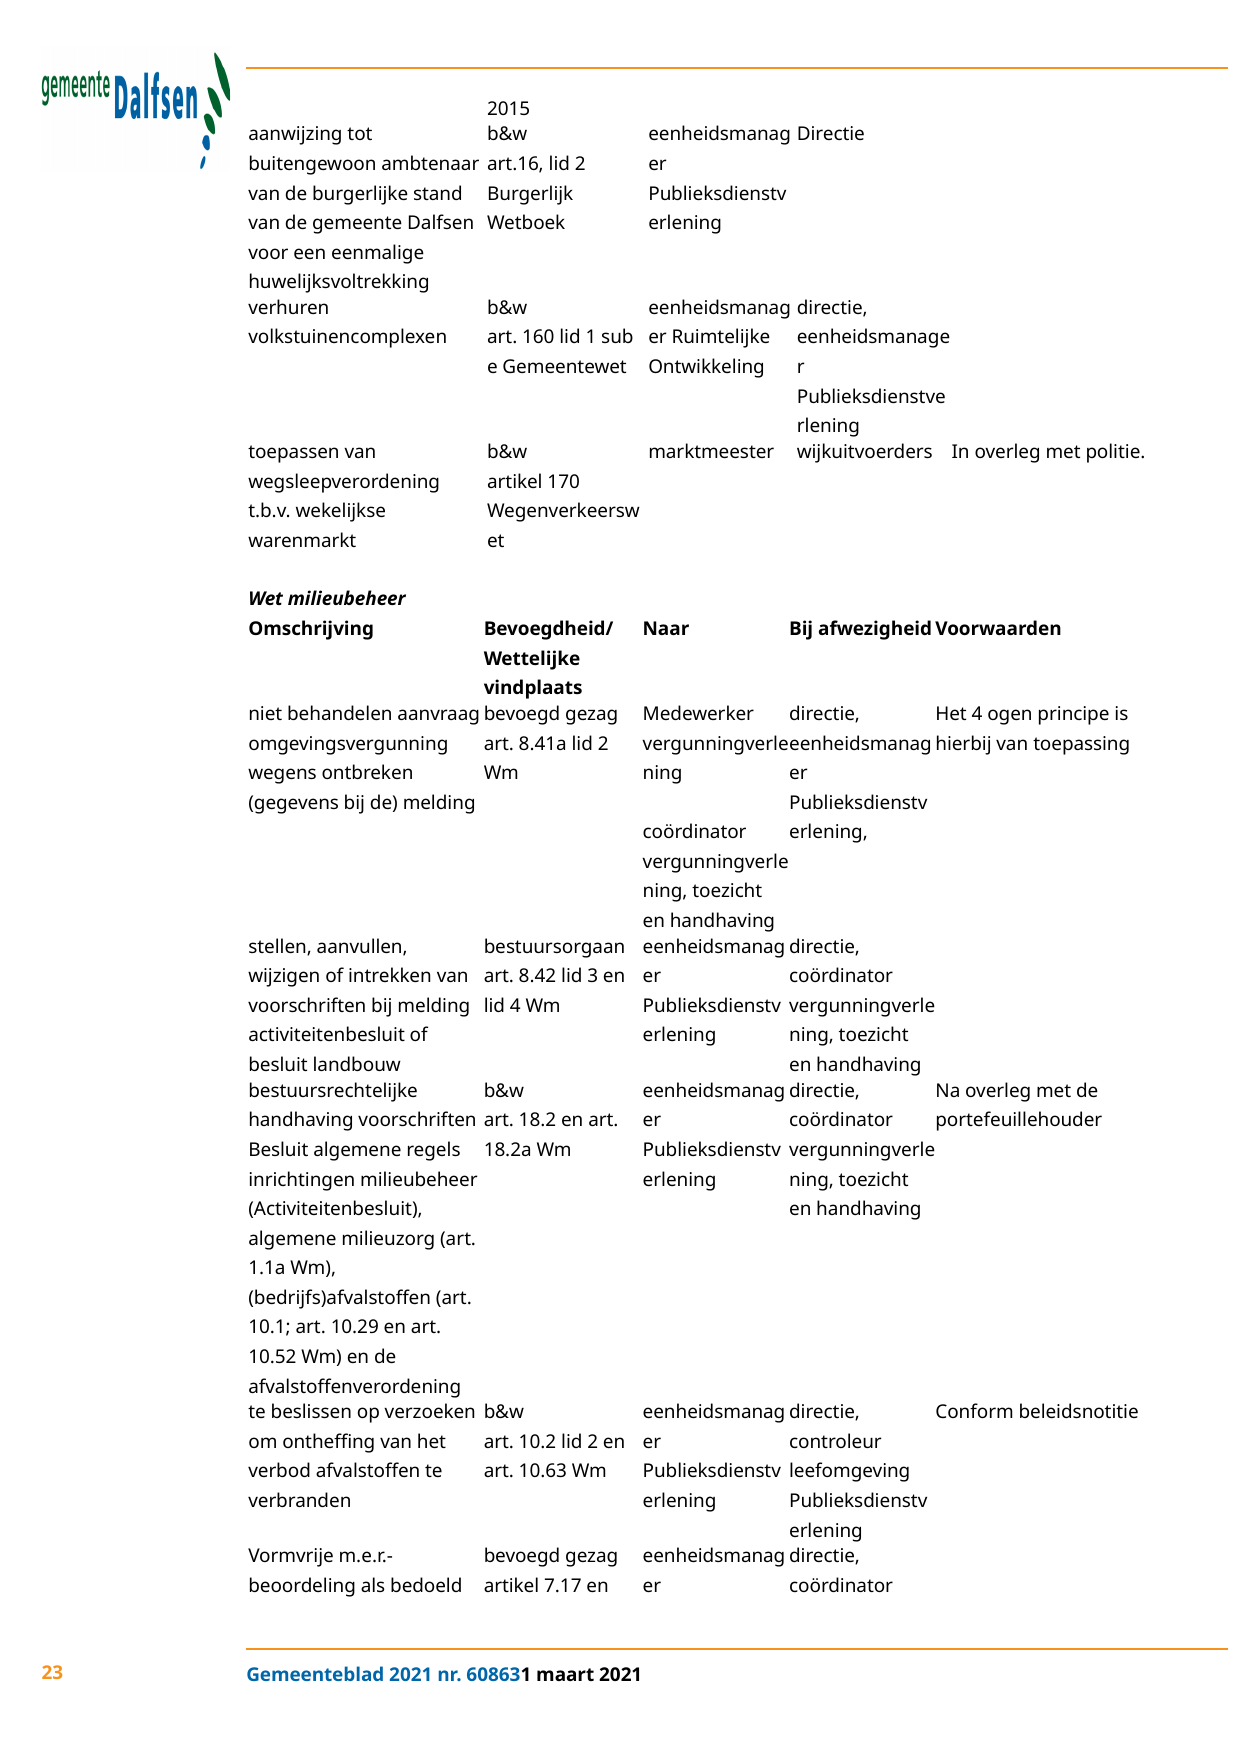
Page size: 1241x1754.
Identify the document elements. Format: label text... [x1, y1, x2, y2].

table_cell [648, 95, 797, 121]
table_cell Directie [797, 121, 951, 294]
table_cell bestuursrechtelijke handhaving voorschriften Besluit algemene regels inrichtingen milieubeheer (Activiteitenbesluit), algemene milieuzorg (art. 1.1a Wm), (bedrijfs)afvalstoffen (art. 10.1; art. 10.29 en art. 10.52 Wm) en de afvalstoffenverordening [248, 1077, 483, 1398]
table_header Naar [643, 615, 789, 700]
table_cell bevoegd gezag art. 8.41a lid 2 Wm [484, 700, 642, 933]
table_cell [951, 121, 1152, 294]
text Wet milieubeheer [248, 586, 1152, 611]
table_cell Vormvrije m.e.r.-beoordeling als bedoeld [248, 1543, 483, 1598]
table_cell bestuursorgaan art. 8.42 lid 3 en lid 4 Wm [484, 933, 642, 1077]
table_cell Na overleg met de portefeuillehouder [935, 1077, 1152, 1398]
table_cell b&w art. 10.2 lid 2 en art. 10.63 Wm [484, 1399, 642, 1543]
table_cell eenheidsmanager [643, 1543, 789, 1598]
table_cell [951, 95, 1152, 121]
table_header Bij afwezigheid [789, 615, 935, 700]
table_cell directie, eenheidsmanager Publieksdienstverlening, [789, 700, 935, 933]
table_cell marktmeester [648, 438, 797, 553]
table_cell directie, coördinator vergunningverlening, toezicht en handhaving [789, 1077, 935, 1398]
table_cell directie, controleur leefomgeving Publieksdienstverlening [789, 1399, 935, 1543]
table_cell b&w artikel 170 Wegenverkeerswet [487, 438, 648, 553]
table_cell eenheidsmanager Publieksdienstverlening [643, 933, 789, 1077]
table_cell b&w art.16, lid 2 Burgerlijk Wetboek [487, 121, 648, 294]
table_cell eenheidsmanager Ruimtelijke Ontwikkeling [648, 294, 797, 438]
table_cell [248, 95, 487, 121]
table_cell [935, 1543, 1152, 1598]
table_cell directie, coördinator vergunningverlening, toezicht en handhaving [789, 933, 935, 1077]
table_cell aanwijzing tot buitengewoon ambtenaar van de burgerlijke stand van de gemeente Dalfsen voor een eenmalige huwelijksvoltrekking [248, 121, 487, 294]
table_header Omschrijving [248, 615, 483, 700]
table_cell te beslissen op verzoeken om ontheffing van het verbod afvalstoffen te verbranden [248, 1399, 483, 1543]
table_cell [935, 933, 1152, 1077]
table_cell directie, coördinator [789, 1543, 935, 1598]
picture [41, 47, 231, 172]
table_cell Medewerker vergunningverlening coördinator vergunningverlening, toezicht en handhaving [643, 700, 789, 933]
table_cell [797, 95, 951, 121]
table_cell b&w art. 160 lid 1 sub e Gemeentewet [487, 294, 648, 438]
table_cell stellen, aanvullen, wijzigen of intrekken van voorschriften bij melding activiteitenbesluit of besluit landbouw [248, 933, 483, 1077]
table_header Bevoegdheid/Wettelijke vindplaats [484, 615, 642, 700]
table_cell Conform beleidsnotitie [935, 1399, 1152, 1543]
table_cell eenheidsmanager Publieksdienstverlening [648, 121, 797, 294]
table_cell Het 4 ogen principe is hierbij van toepassing [935, 700, 1152, 933]
table_cell bevoegd gezag artikel 7.17 en [484, 1543, 642, 1598]
table_cell b&w art. 18.2 en art. 18.2a Wm [484, 1077, 642, 1398]
table_cell verhuren volkstuinencomplexen [248, 294, 487, 438]
table_cell directie, eenheidsmanager Publieksdienstverlening [797, 294, 951, 438]
table_cell wijkuitvoerders [797, 438, 951, 553]
table_header Voorwaarden [935, 615, 1152, 700]
table_cell [951, 294, 1152, 438]
table_cell eenheidsmanager Publieksdienstverlening [643, 1399, 789, 1543]
table_cell In overleg met politie. [951, 438, 1152, 553]
table_cell toepassen van wegsleepverordening t.b.v. wekelijkse warenmarkt [248, 438, 487, 553]
table_cell eenheidsmanager Publieksdienstverlening [643, 1077, 789, 1398]
table_cell 2015 [487, 95, 648, 121]
table_cell niet behandelen aanvraag omgevingsvergunning wegens ontbreken (gegevens bij de) melding [248, 700, 483, 933]
